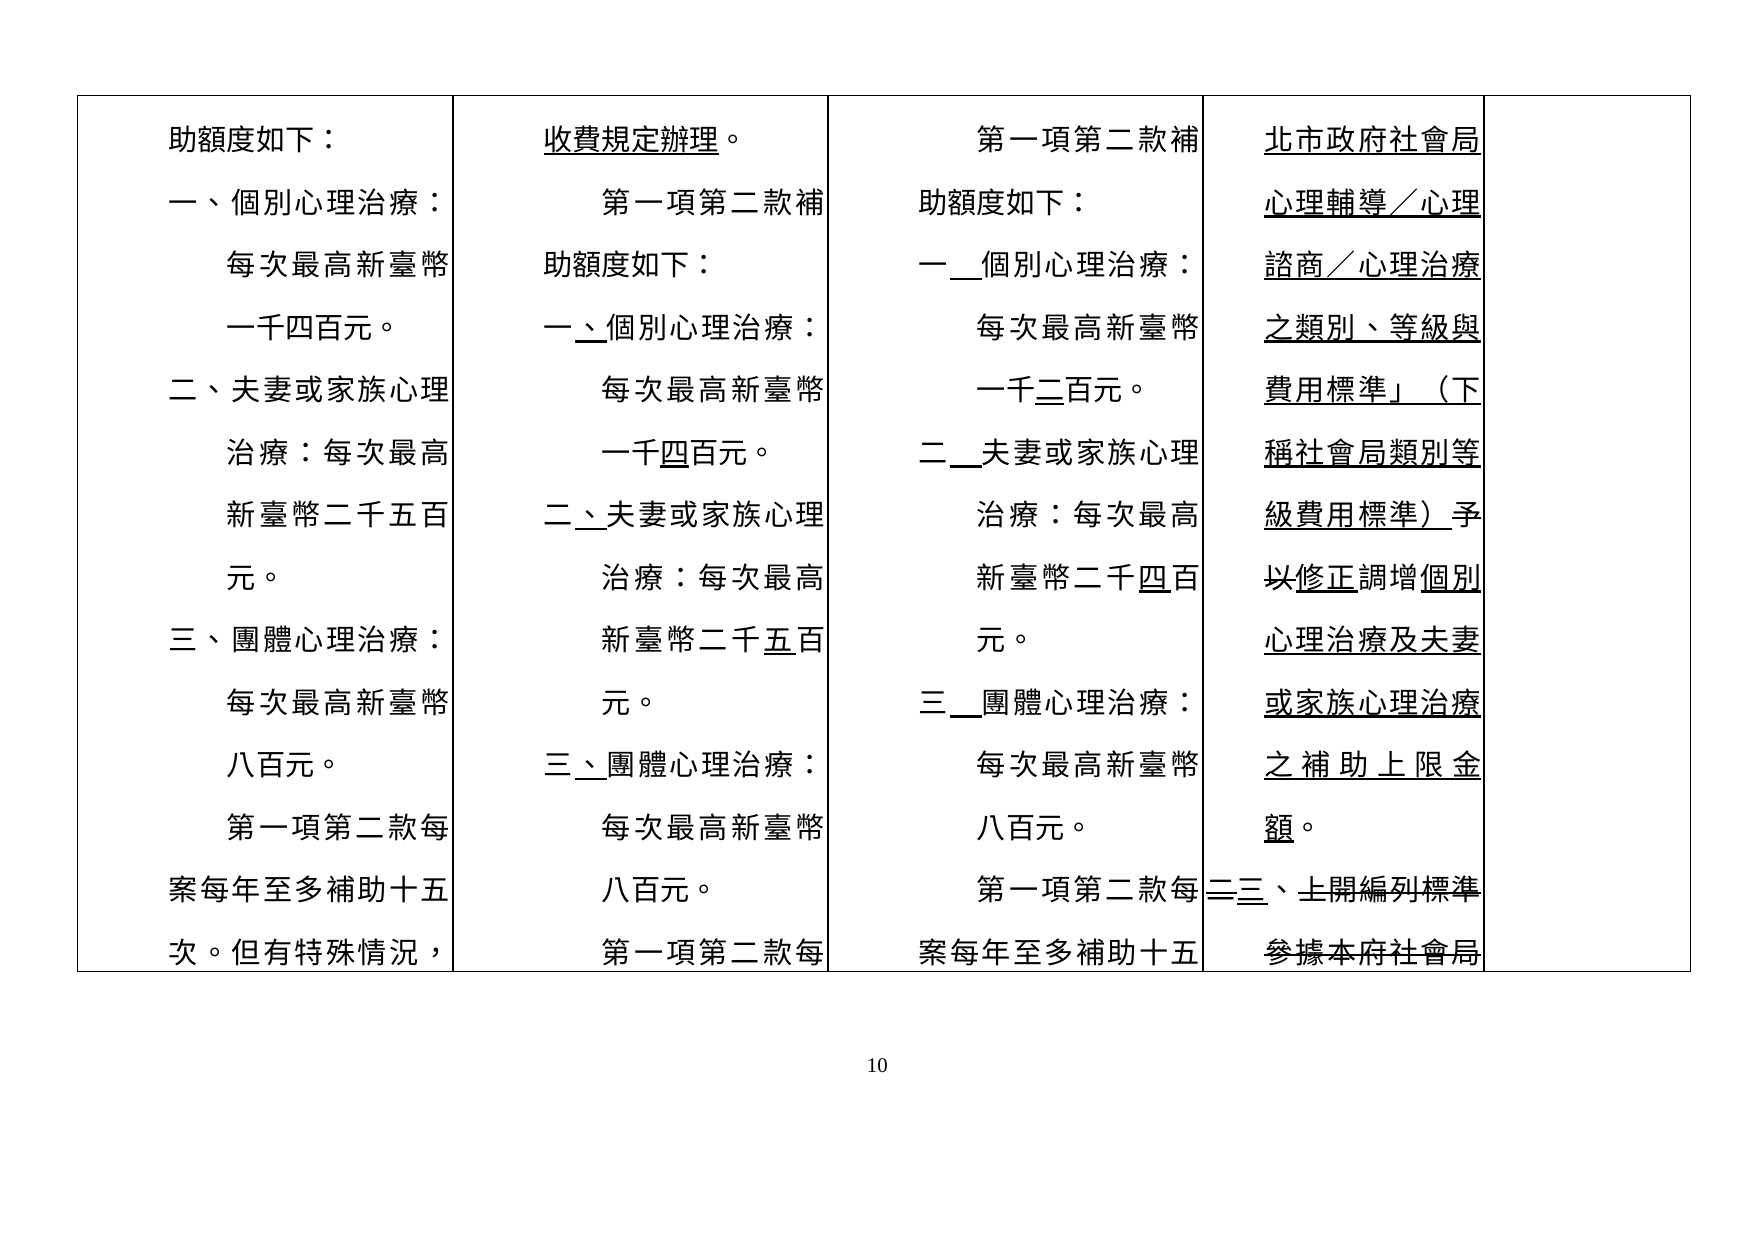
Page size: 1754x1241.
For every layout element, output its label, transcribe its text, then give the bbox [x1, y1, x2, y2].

table_cell [1485, 96, 1690, 971]
table_cell 助額度如下： 一、個別心理治療：每次最高新臺幣一千四百元。 二、夫妻或家族心理治療：每次最高新臺幣二千五百元。 三、團體心理治療：每次最高新臺幣八百元。 第一項第二款每案每年至多補助十五次。但有特殊情況， [78, 96, 452, 971]
table_cell 北市政府社會局心理輔導／心理諮商／心理治療之類別、等級與費用標準」（下稱社會局類別等級費用標準）予以修正調增個別心理治療及夫妻或家族心理治療之補助上限金額。 二三、上開編列標準參據本府社會局 [1204, 96, 1483, 971]
table_cell 第一項第二款補助額度如下： 一 個別心理治療：每次最高新臺幣一千二百元。 二 夫妻或家族心理治療：每次最高新臺幣二千四百元。 三 團體心理治療：每次最高新臺幣八百元。 第一項第二款每案每年至多補助十五 [829, 96, 1202, 971]
table_cell 收費規定辦理。 第一項第二款補助額度如下： 一、個別心理治療：每次最高新臺幣一千四百元。 二、夫妻或家族心理治療：每次最高新臺幣二千五百元。 三、團體心理治療：每次最高新臺幣八百元。 第一項第二款每 [454, 96, 827, 971]
